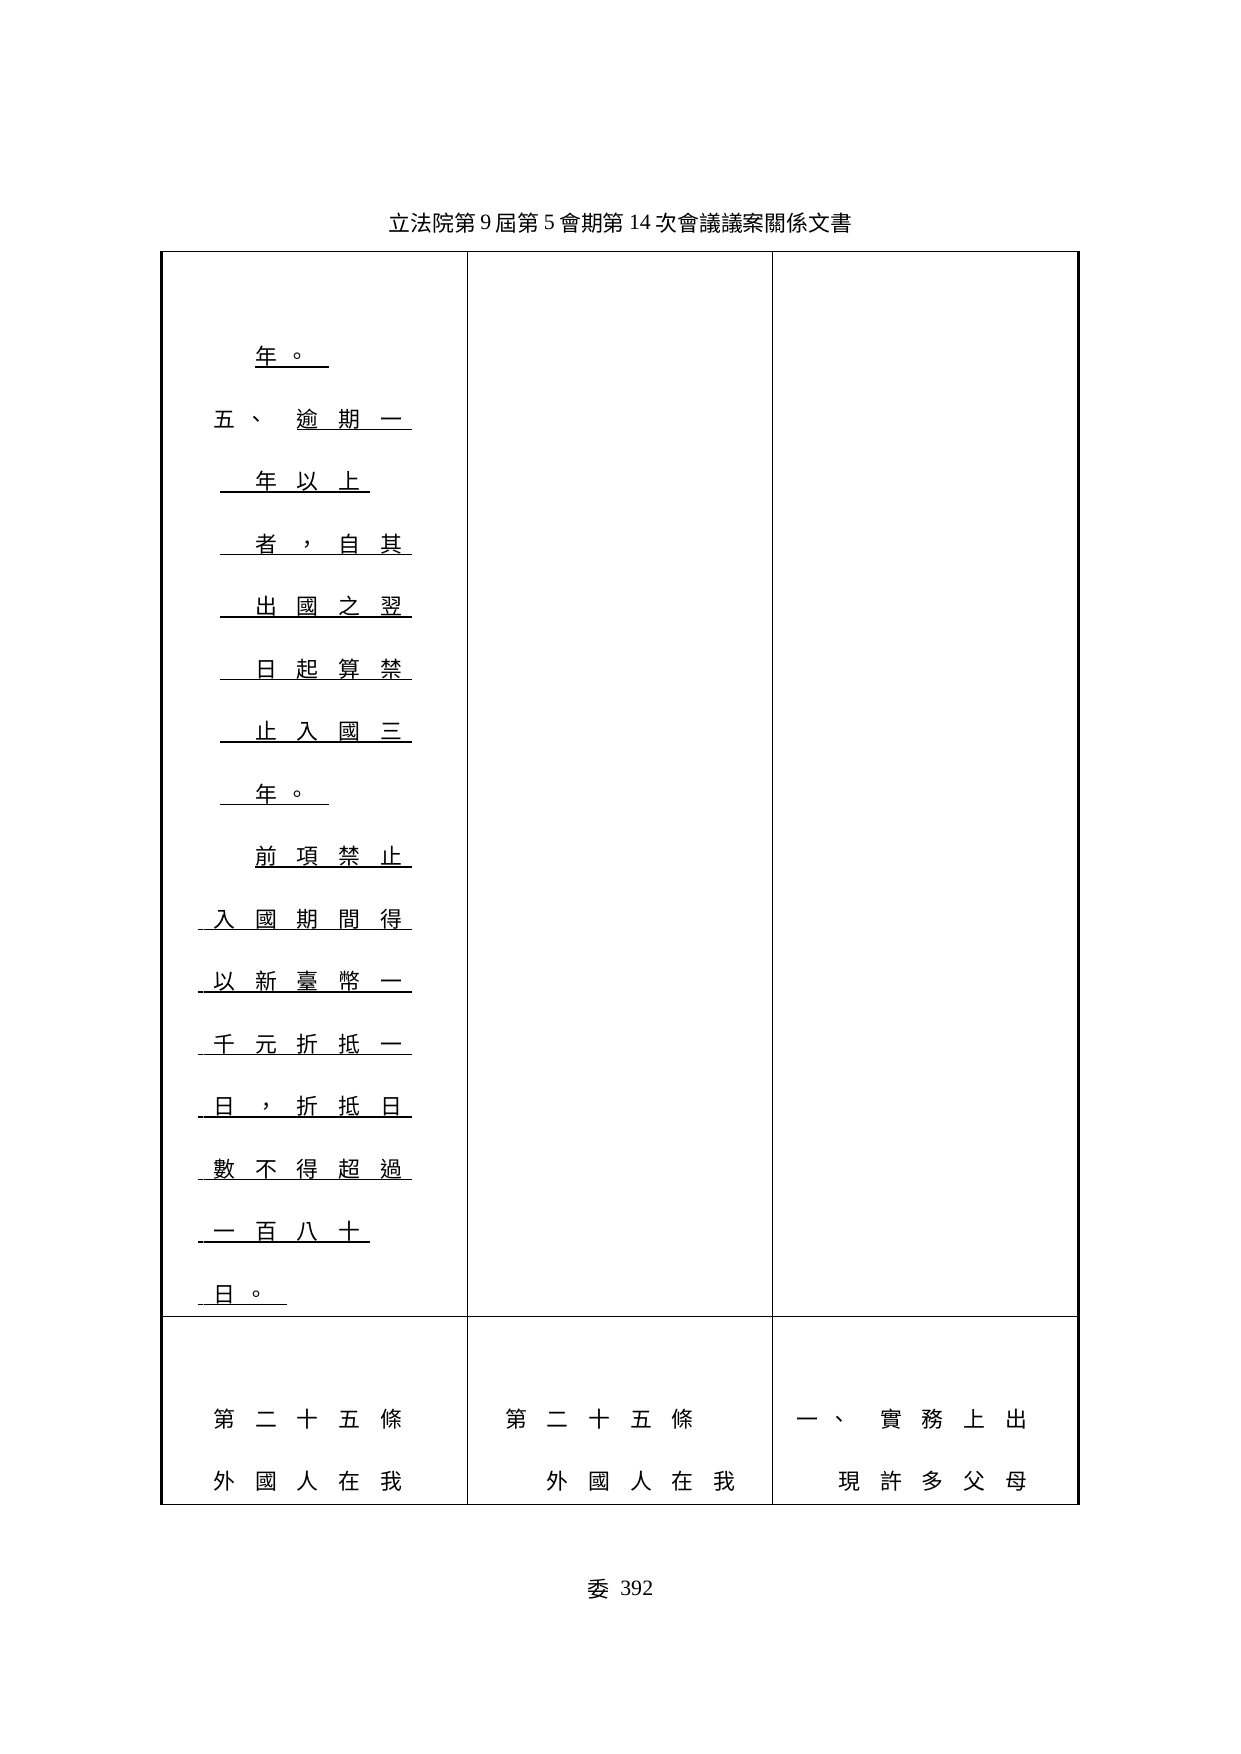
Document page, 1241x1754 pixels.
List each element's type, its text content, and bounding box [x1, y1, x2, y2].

table_cell 第二十五條 外國人在我 [163, 1317, 467, 1504]
table_cell 一、實務上出現許多父母 [773, 1317, 1077, 1504]
table_cell [468, 252, 772, 1316]
table_cell 年。 五、逾期一年以上者，自其出國之翌日起算禁止入國三年。 前項禁止入國期間得以新臺幣一千元折抵一日，折抵日數不得超過一百八十日。 [163, 252, 467, 1316]
table_cell 第二十五條 外國人在我 [468, 1317, 772, 1504]
table_cell [773, 252, 1077, 1316]
